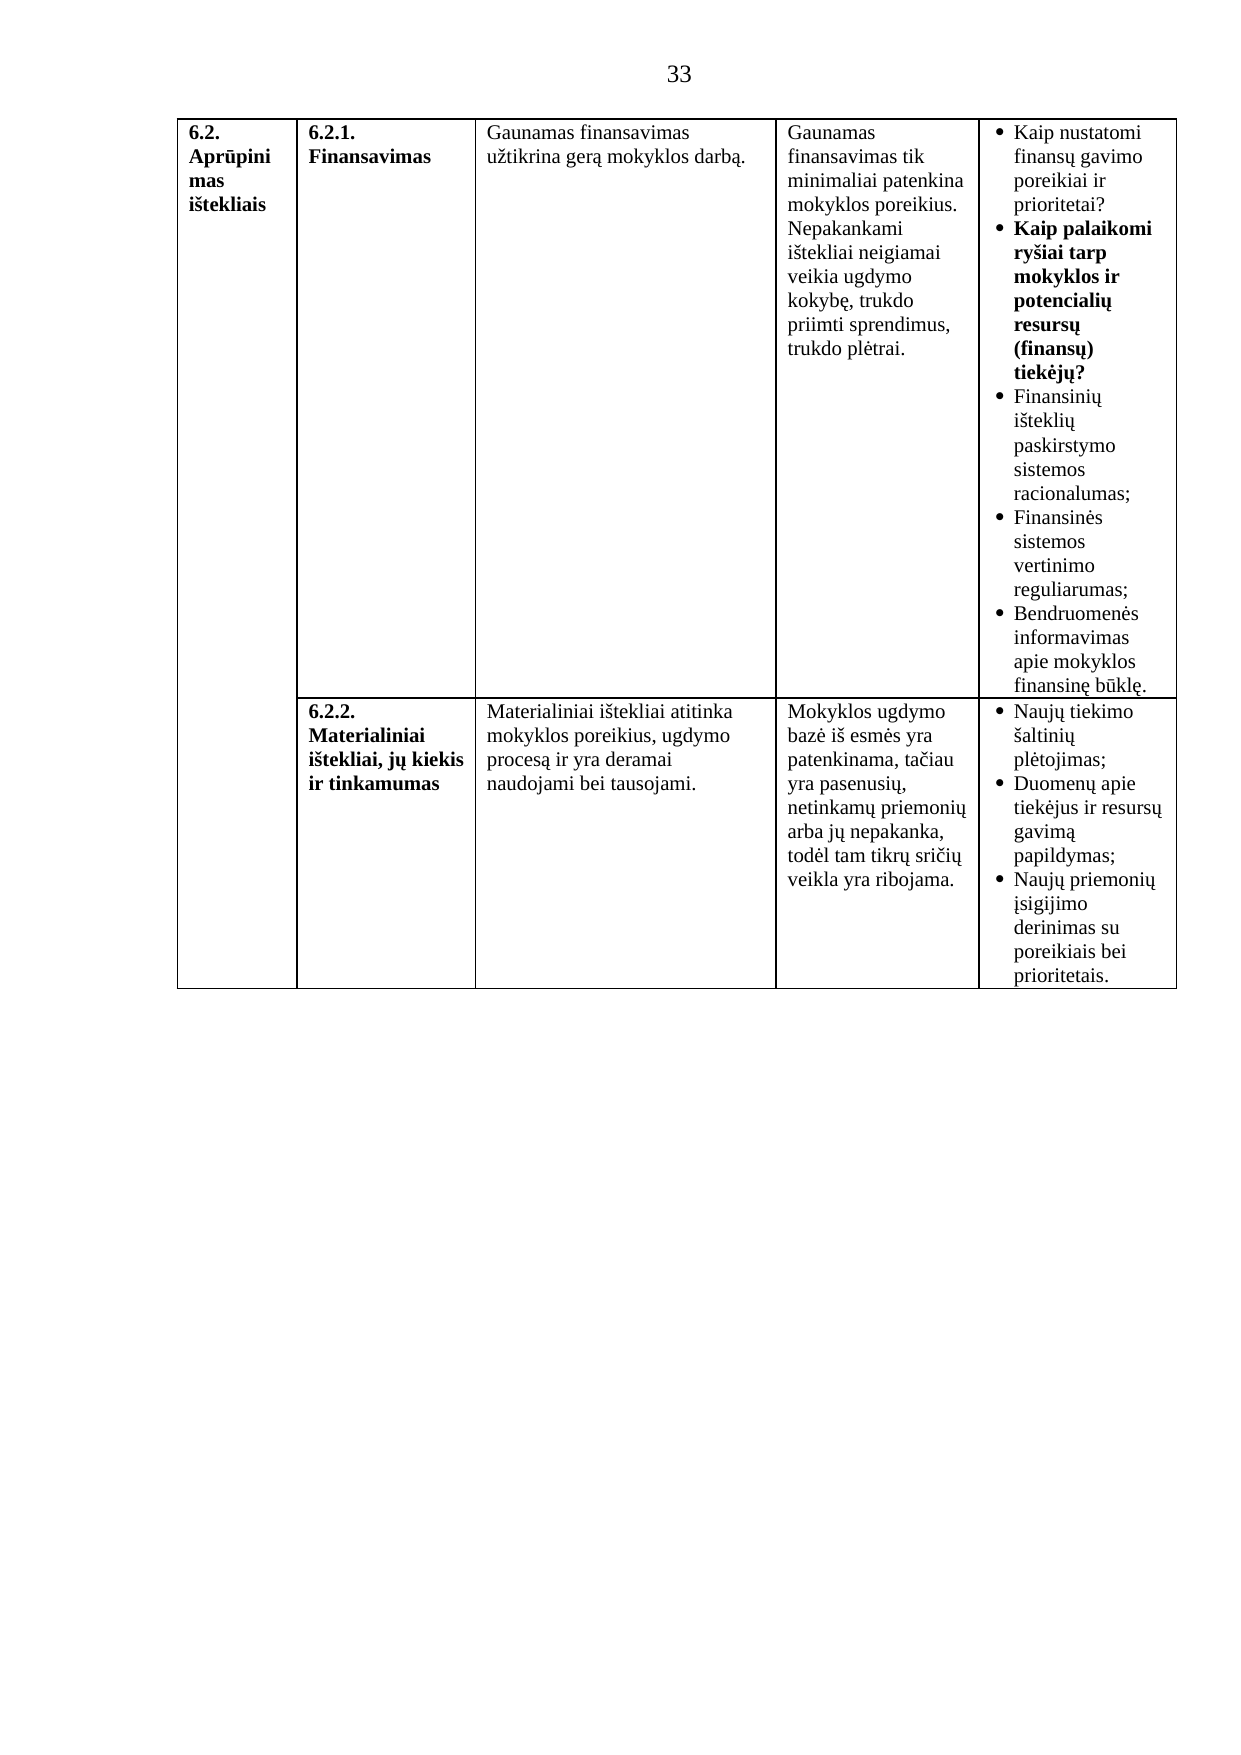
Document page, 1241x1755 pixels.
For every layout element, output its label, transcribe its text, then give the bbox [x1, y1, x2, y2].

table_cell [1177, 697, 1181, 987]
table_cell 6.2.1. Finansavimas [298, 120, 475, 697]
table_cell Gaunamas finansavimas tik minimaliai patenkina mokyklos poreikius. Nepakankami ištekliai neigiamai veikia ugdymo kokybę, trukdo priimti sprendimus, trukdo plėtrai. [777, 120, 978, 697]
table_cell  Kaip nustatomi finansų gavimo poreikiai ir prioritetai?  Kaip palaikomi ryšiai tarp mokyklos ir potencialių resursų (finansų) tiekėjų?  Finansinių išteklių paskirstymo sistemos racionalumas;  Finansinės sistemos vertinimo reguliarumas;  Bendruomenės informavimas apie mokyklos finansinę būklę. [980, 120, 1176, 697]
table_cell 6.2.2. Materialiniai ištekliai, jų kiekis ir tinkamumas [298, 699, 475, 987]
table_cell Gaunamas finansavimas užtikrina gerą mokyklos darbą. [476, 120, 775, 697]
table_cell Mokyklos ugdymo bazė iš esmės yra patenkinama, tačiau yra pasenusių, netinkamų priemonių arba jų nepakanka, todėl tam tikrų sričių veikla yra ribojama. [777, 699, 978, 987]
table_cell [1177, 118, 1181, 697]
table_cell Materialiniai ištekliai atitinka mokyklos poreikius, ugdymo procesą ir yra deramai naudojami bei tausojami. [476, 699, 775, 987]
table_cell 6.2. Aprūpinimas ištekliais [178, 120, 296, 987]
table_cell  Naujų tiekimo šaltinių plėtojimas;  Duomenų apie tiekėjus ir resursų gavimą papildymas;  Naujų priemonių įsigijimo derinimas su poreikiais bei prioritetais. [980, 699, 1176, 987]
